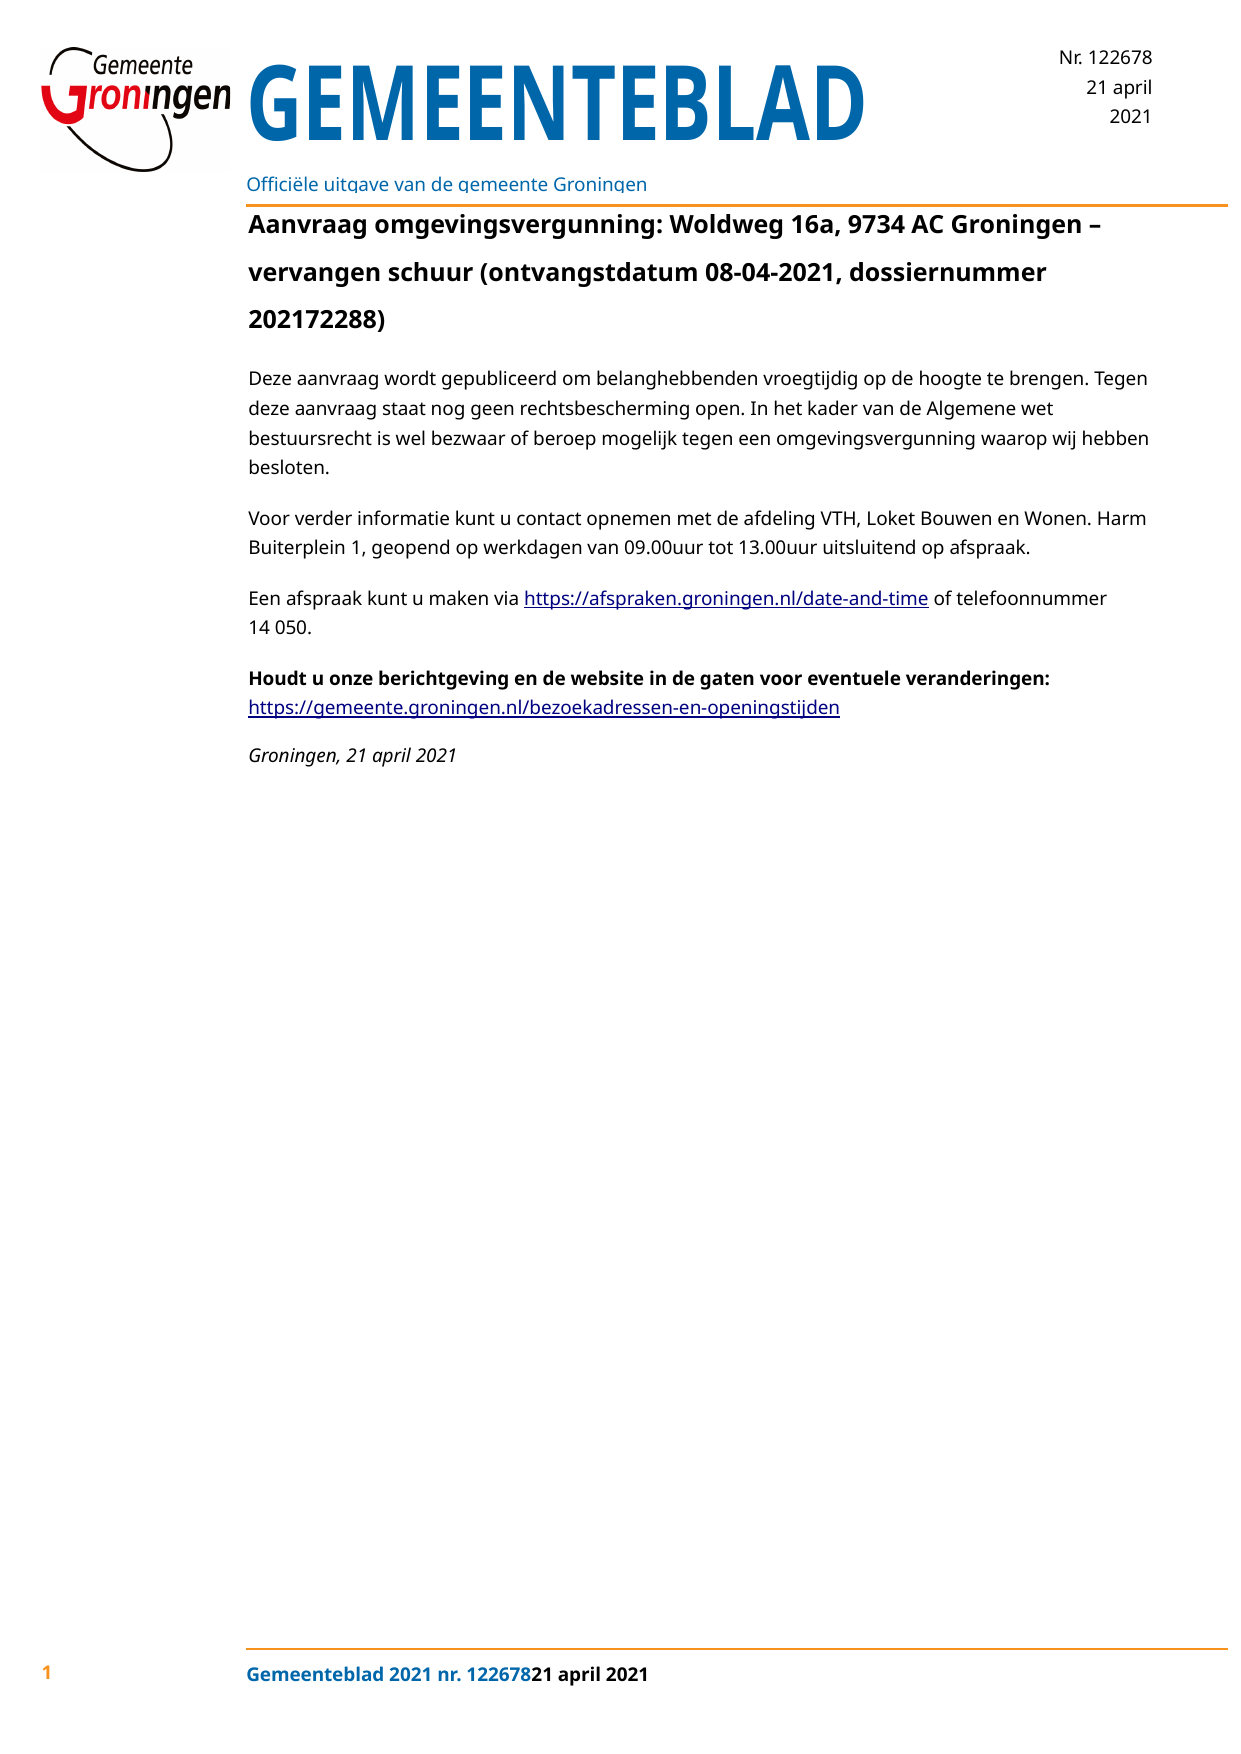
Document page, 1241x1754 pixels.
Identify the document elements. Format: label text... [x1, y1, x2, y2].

text Aanvraag omgevingsvergunning: Woldweg 16a, 9734 AC Groningen – vervangen schuur (ontvangstdatum 08-04-2021, dossiernummer 202172288) [248, 207, 1152, 336]
picture [41, 47, 231, 172]
text Houdt u onze berichtgeving en de website in de gaten voor eventuele veranderingen: https://gemeente.groningen.nl/bezoekadressen-en-openingstijden [248, 665, 1152, 720]
text Groningen, 21 april 2021 [248, 742, 1152, 768]
text Voor verder informatie kunt u contact opnemen met de afdeling VTH, Loket Bouwen en Wonen. Harm Buiterplein 1, geopend op werkdagen van 09.00uur tot 13.00uur uitsluitend op afspraak. [248, 505, 1152, 560]
text Deze aanvraag wordt gepubliceerd om belanghebbenden vroegtijdig op de hoogte te brengen. Tegen deze aanvraag staat nog geen rechtsbescherming open. In het kader van de Algemene wet bestuursrecht is wel bezwaar of beroep mogelijk tegen een omgevingsvergunning waarop wij hebben besloten. [248, 366, 1152, 480]
text Een afspraak kunt u maken via https://afspraken.groningen.nl/date-and-time of telefoonnummer 14 050. [248, 585, 1152, 640]
